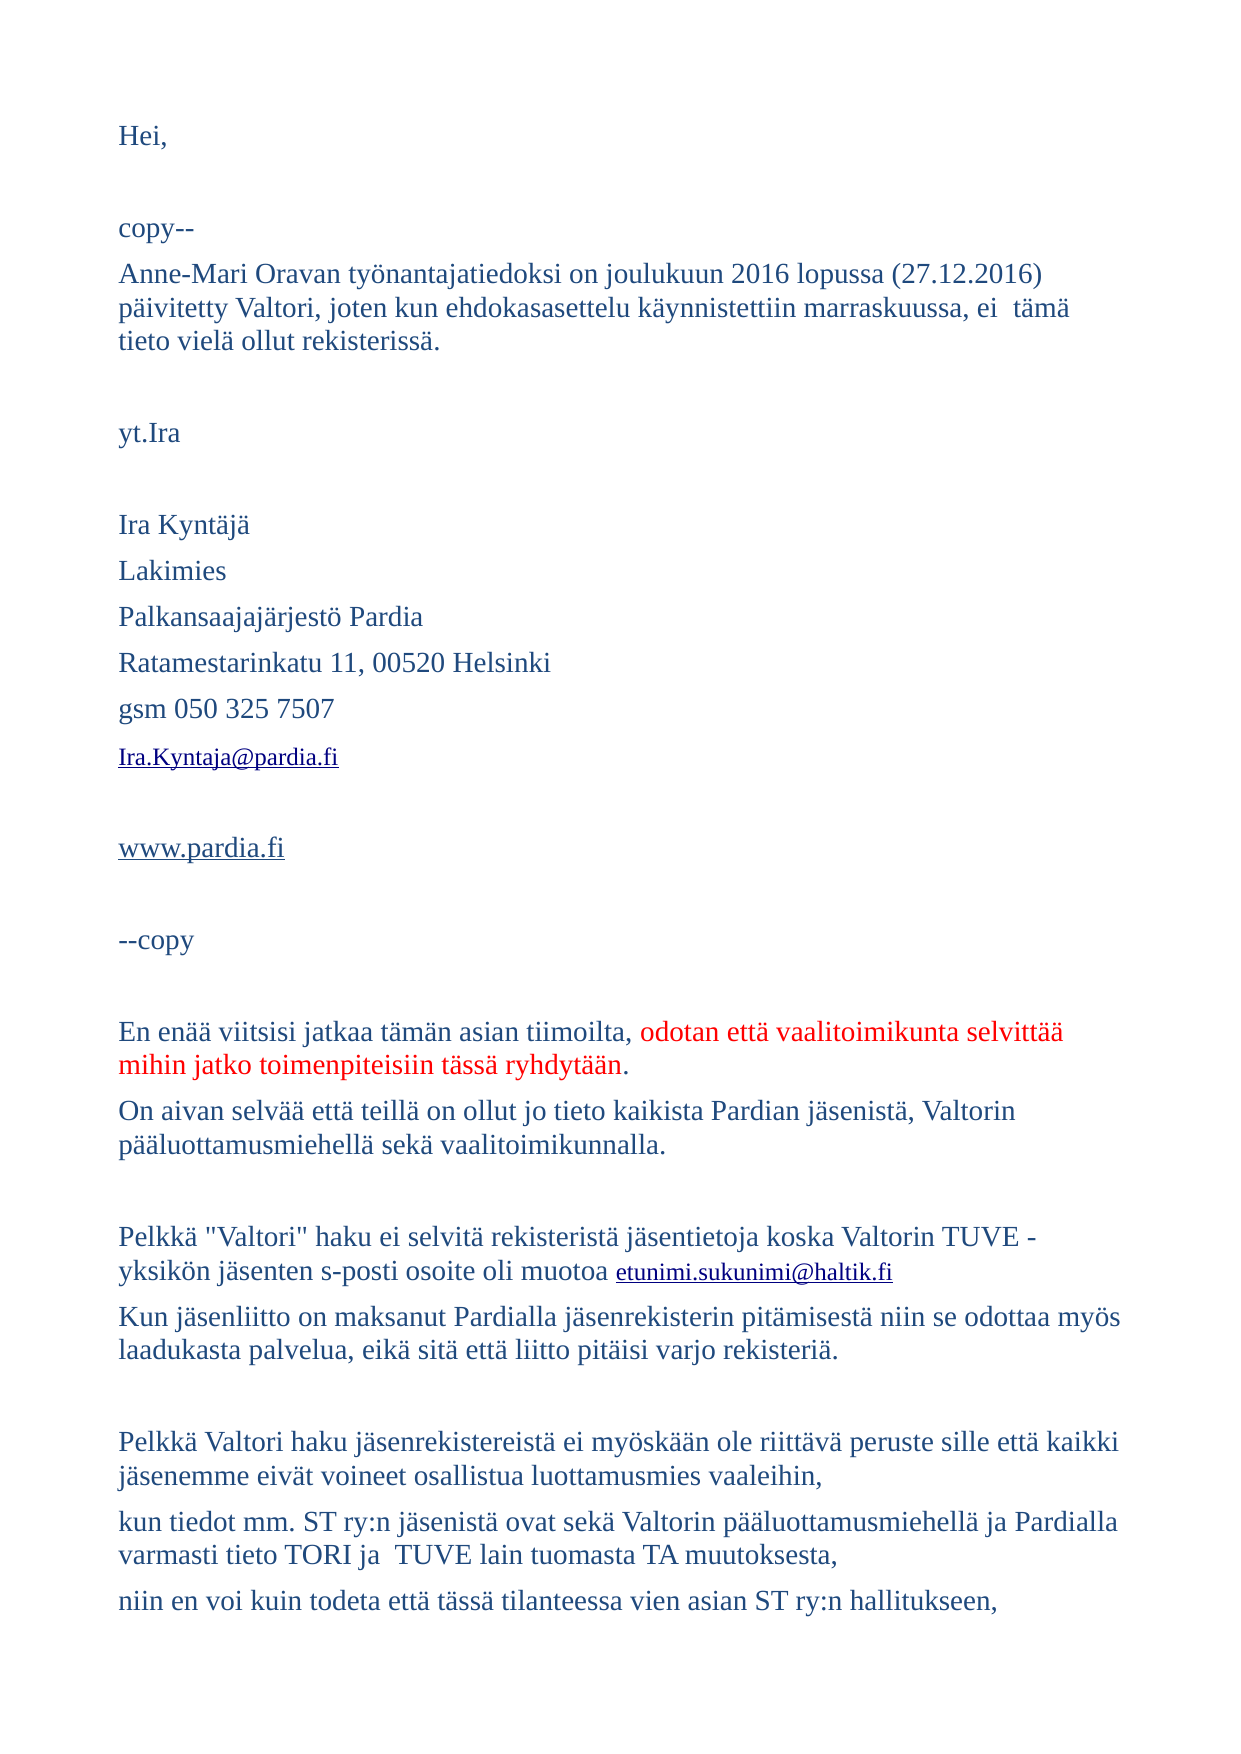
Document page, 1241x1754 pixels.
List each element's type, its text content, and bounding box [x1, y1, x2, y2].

text Ratamestarinkatu 11, 00520 Helsinki [118, 646, 1122, 679]
text Pelkkä Valtori haku jäsenrekistereistä ei myöskään ole riittävä peruste sille että kaikki jäsenemme eivät voineet osallistua luottamusmies vaaleihin, [118, 1424, 1122, 1491]
text On aivan selvää että teillä on ollut jo tieto kaikista Pardian jäsenistä, Valtorin pääluottamusmiehellä sekä vaalitoimikunnalla. [118, 1093, 1122, 1161]
text Ira.Kyntaja@pardia.fi [118, 738, 1122, 771]
text Hei, [118, 118, 1122, 152]
text yt.Ira [118, 415, 1122, 449]
text Anne-Mari Oravan työnantajatiedoksi on joulukuun 2016 lopussa (27.12.2016) päivitetty Valtori, joten kun ehdokasasettelu käynnistettiin marraskuussa, ei tämä tieto vielä ollut rekisterissä. [118, 256, 1122, 357]
text Ira Kyntäjä [118, 507, 1122, 541]
text gsm 050 325 7507 [118, 692, 1122, 725]
text En enää viitsisi jatkaa tämän asian tiimoilta, odotan että vaalitoimikunta selvittää mihin jatko toimenpiteisiin tässä ryhdytään. [118, 1014, 1122, 1081]
text niin en voi kuin todeta että tässä tilanteessa vien asian ST ry:n hallitukseen, [118, 1583, 1122, 1617]
text Kun jäsenliitto on maksanut Pardialla jäsenrekisterin pitämisestä niin se odottaa myös laadukasta palvelua, eikä sitä että liitto pitäisi varjo rekisteriä. [118, 1299, 1122, 1366]
text Pelkkä "Valtori" haku ei selvitä rekisteristä jäsentietoja koska Valtorin TUVE -yksikön jäsenten s-posti osoite oli muotoa etunimi.sukunimi@haltik.fi [118, 1219, 1122, 1286]
text --copy [118, 922, 1122, 955]
text www.pardia.fi [118, 830, 1122, 863]
text Palkansaajajärjestö Pardia [118, 599, 1122, 633]
text kun tiedot mm. ST ry:n jäsenistä ovat sekä Valtorin pääluottamusmiehellä ja Pardialla varmasti tieto TORI ja TUVE lain tuomasta TA muutoksesta, [118, 1504, 1122, 1571]
text copy-- [118, 210, 1122, 244]
text Lakimies [118, 553, 1122, 587]
